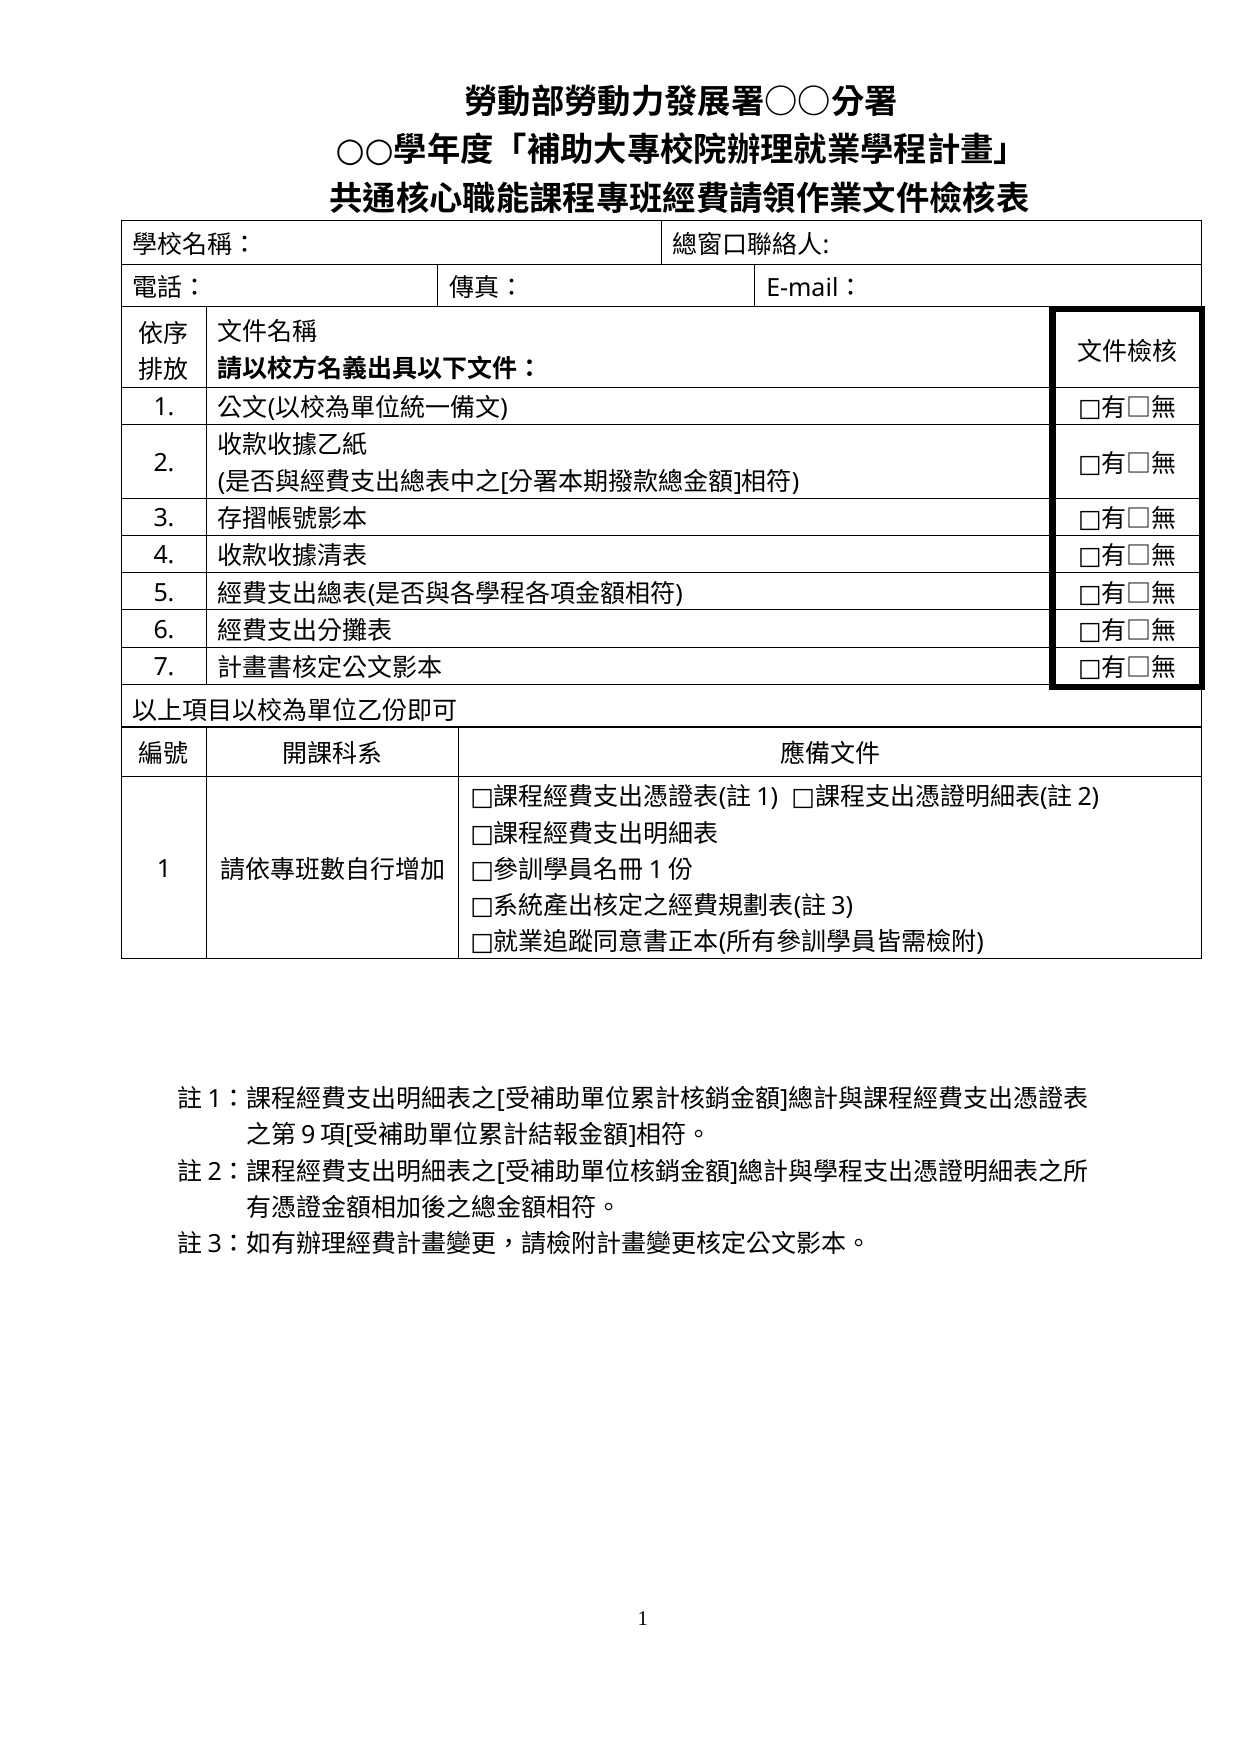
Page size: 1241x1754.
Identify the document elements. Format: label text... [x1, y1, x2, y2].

table_cell 1. [122, 388, 206, 424]
table_cell 開課科系 [207, 728, 458, 776]
table_cell 6. [122, 610, 206, 647]
table_cell E-mail： [755, 265, 1201, 306]
table_cell □有□無 [1056, 536, 1199, 572]
table_cell 3. [122, 499, 206, 535]
text 註3：如有辦理經費計畫變更，請檢附計畫變更核定公文影本。 [177, 1224, 1107, 1260]
table_cell □課程經費支出憑證表(註1) □課程支出憑證明細表(註2) □課程經費支出明細表 □參訓學員名冊1份 □系統產出核定之經費規劃表(註3) □就業追蹤同意書正本(所有參訓學員皆需檢附) [459, 777, 1201, 958]
table_cell 電話： [122, 265, 437, 306]
table_header 學校名稱： [122, 221, 661, 264]
table_cell 5. [122, 573, 206, 609]
table_cell 存摺帳號影本 [207, 499, 1049, 535]
table_cell □有□無 [1056, 573, 1199, 609]
table_cell 經費支出總表(是否與各學程各項金額相符) [207, 573, 1049, 609]
table_cell 計畫書核定公文影本 [207, 648, 1049, 684]
text 註1：課程經費支出明細表之[受補助單位累計核銷金額]總計與課程經費支出憑證表之第9項[受補助單位累計結報金額]相符。 [177, 1079, 1107, 1151]
text 註2：課程經費支出明細表之[受補助單位核銷金額]總計與學程支出憑證明細表之所有憑證金額相加後之總金額相符。 [177, 1151, 1107, 1224]
text 共通核心職能課程專班經費請領作業文件檢核表 [177, 172, 1181, 220]
table_cell □有□無 [1056, 499, 1199, 535]
table_cell 4. [122, 536, 206, 572]
table_cell 經費支出分攤表 [207, 610, 1049, 647]
table_cell 公文(以校為單位統一備文) [207, 388, 1049, 424]
table_cell 以上項目以校為單位乙份即可 [122, 685, 1201, 726]
text 勞動部勞動力發展署○○分署 [177, 75, 1107, 123]
table_cell 傳真： [438, 265, 754, 306]
text ○○學年度「補助大專校院辦理就業學程計畫」 [177, 123, 1107, 172]
table_cell 編號 [122, 728, 206, 776]
table_cell 收款收據清表 [207, 536, 1049, 572]
table_cell 7. [122, 648, 206, 684]
table_cell □有□無 [1056, 425, 1199, 497]
table_cell 請依專班數自行增加 [207, 777, 458, 958]
table_cell □有□無 [1056, 648, 1199, 684]
table_cell 收款收據乙紙 (是否與經費支出總表中之[分署本期撥款總金額]相符) [207, 425, 1049, 497]
table_cell 應備文件 [459, 728, 1201, 776]
table_cell 1 [122, 777, 206, 958]
table_cell 依序排放 [122, 307, 206, 387]
table_cell 2. [122, 425, 206, 497]
table_cell 文件名稱 請以校方名義出具以下文件： [207, 307, 1049, 387]
table_cell □有□無 [1056, 388, 1199, 424]
table_cell □有□無 [1056, 610, 1199, 647]
table_cell 文件檢核 [1056, 312, 1199, 387]
table_header 總窗口聯絡人: [662, 221, 1201, 264]
